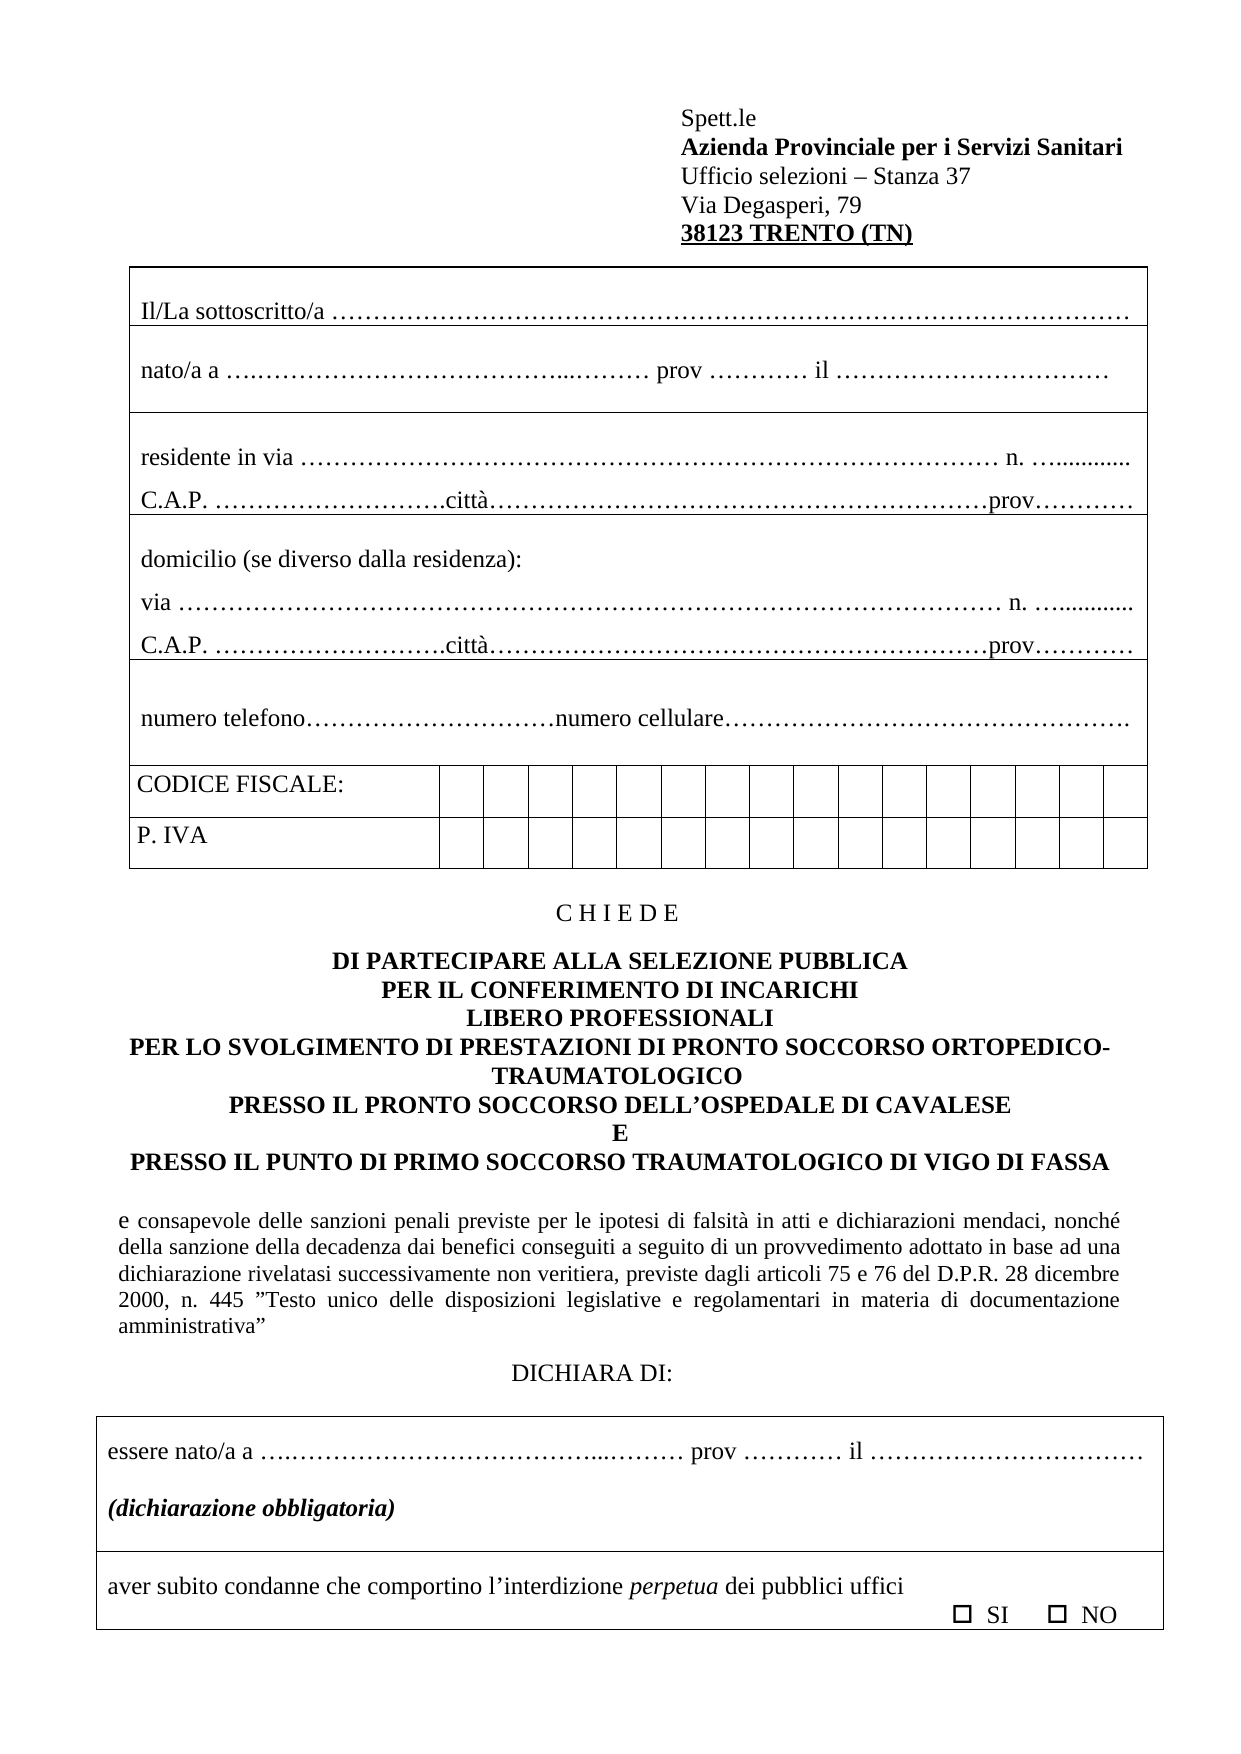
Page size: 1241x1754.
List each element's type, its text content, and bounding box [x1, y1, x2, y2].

table_cell [573, 766, 616, 817]
table_cell [617, 818, 661, 868]
table_cell [662, 818, 705, 868]
text Ufficio selezioni – Stanza 37 [681, 161, 1122, 190]
table_cell [573, 818, 616, 868]
table_cell [794, 818, 838, 868]
table_cell numero telefono…………………………numero cellulare…………………………………………. [130, 660, 1147, 765]
table_header Il/La sottoscritto/a …………………………………………………………………………………… [130, 268, 1147, 325]
table_cell CODICE FISCALE: [130, 766, 439, 817]
table_cell [706, 818, 749, 868]
table_cell [839, 818, 882, 868]
table_cell domicilio (se diverso dalla residenza): via ……………………………………………………………………………………… n. …............ C.A.P. ……………………….città……………………………………………………prov………… [130, 515, 1147, 659]
table_cell [617, 766, 661, 817]
table_cell [706, 766, 749, 817]
text PRESSO IL PRONTO SOCCORSO DELL’OSPEDALE DI CAVALESE [118, 1090, 1122, 1118]
table_cell [1104, 766, 1147, 817]
table_cell [1104, 818, 1147, 868]
table_cell [750, 818, 793, 868]
table_cell [1016, 818, 1059, 868]
text DI PARTECIPARE ALLA SELEZIONE PUBBLICA [118, 946, 1122, 975]
table_cell [971, 766, 1015, 817]
table_cell [971, 818, 1015, 868]
text PRESSO IL PUNTO DI PRIMO SOCCORSO TRAUMATOLOGICO DI VIGO DI FASSA [118, 1147, 1122, 1176]
table_cell [1016, 766, 1059, 817]
text DICHIARA DI: [62, 1358, 1122, 1387]
table_cell [927, 766, 970, 817]
text LIBERO PROFESSIONALI [118, 1003, 1122, 1032]
table_cell [484, 766, 528, 817]
table_cell [794, 766, 838, 817]
text E [118, 1118, 1122, 1147]
table_cell [529, 818, 572, 868]
text PER LO SVOLGIMENTO DI PRESTAZIONI DI PRONTO SOCCORSO ORTOPEDICO-TRAUMATOLOGICO [118, 1032, 1122, 1090]
table_cell [440, 766, 483, 817]
text C H I E D E [118, 898, 1122, 927]
table_cell [484, 818, 528, 868]
table_cell [839, 766, 882, 817]
table_cell [1060, 766, 1103, 817]
text Via Degasperi, 79 [681, 190, 1122, 218]
table_header [73, 1416, 96, 1551]
table_cell P. IVA [130, 818, 439, 868]
table_cell [1060, 818, 1103, 868]
table_cell [662, 766, 705, 817]
table_cell residente in via ………………………………………………………………………… n. …............ C.A.P. ……………………….città……………………………………………………prov………… [130, 413, 1147, 514]
table_header essere nato/a a ….………………………………...……… prov ………… il …………………………… (dichiarazione obbligatoria) [97, 1417, 1163, 1551]
text Azienda Provinciale per i Servizi Sanitari [681, 132, 1131, 161]
table_cell [529, 766, 572, 817]
text Spett.le [681, 103, 1122, 132]
table_cell nato/a a ….………………………………...……… prov ………… il …………………………… [130, 326, 1147, 412]
text e consapevole delle sanzioni penali previste per le ipotesi di falsità in atti e dichiarazioni mendaci, nonché della sanzione della decadenza dai benefici conseguiti a seguito di un provvedimento adottato in base ad una dichiarazione rivelatasi successivamente non veritiera, previste dagli articoli 75 e 76 del D.P.R. 28 dicembre 2000, n. 445 ”Testo unico delle disposizioni legislative e regolamentari in materia di documentazione amministrativa” [118, 1205, 1122, 1339]
table_cell [883, 818, 926, 868]
text 38123 TRENTO (TN) [681, 218, 1122, 247]
table_cell [440, 818, 483, 868]
table_cell [927, 818, 970, 868]
table_cell [750, 766, 793, 817]
table_cell [73, 1551, 96, 1628]
table_cell aver subito condanne che comportino l’interdizione perpetua dei pubblici uffici  SI  NO [97, 1552, 1163, 1628]
table_cell [883, 766, 926, 817]
text PER IL CONFERIMENTO DI INCARICHI [118, 975, 1122, 1003]
